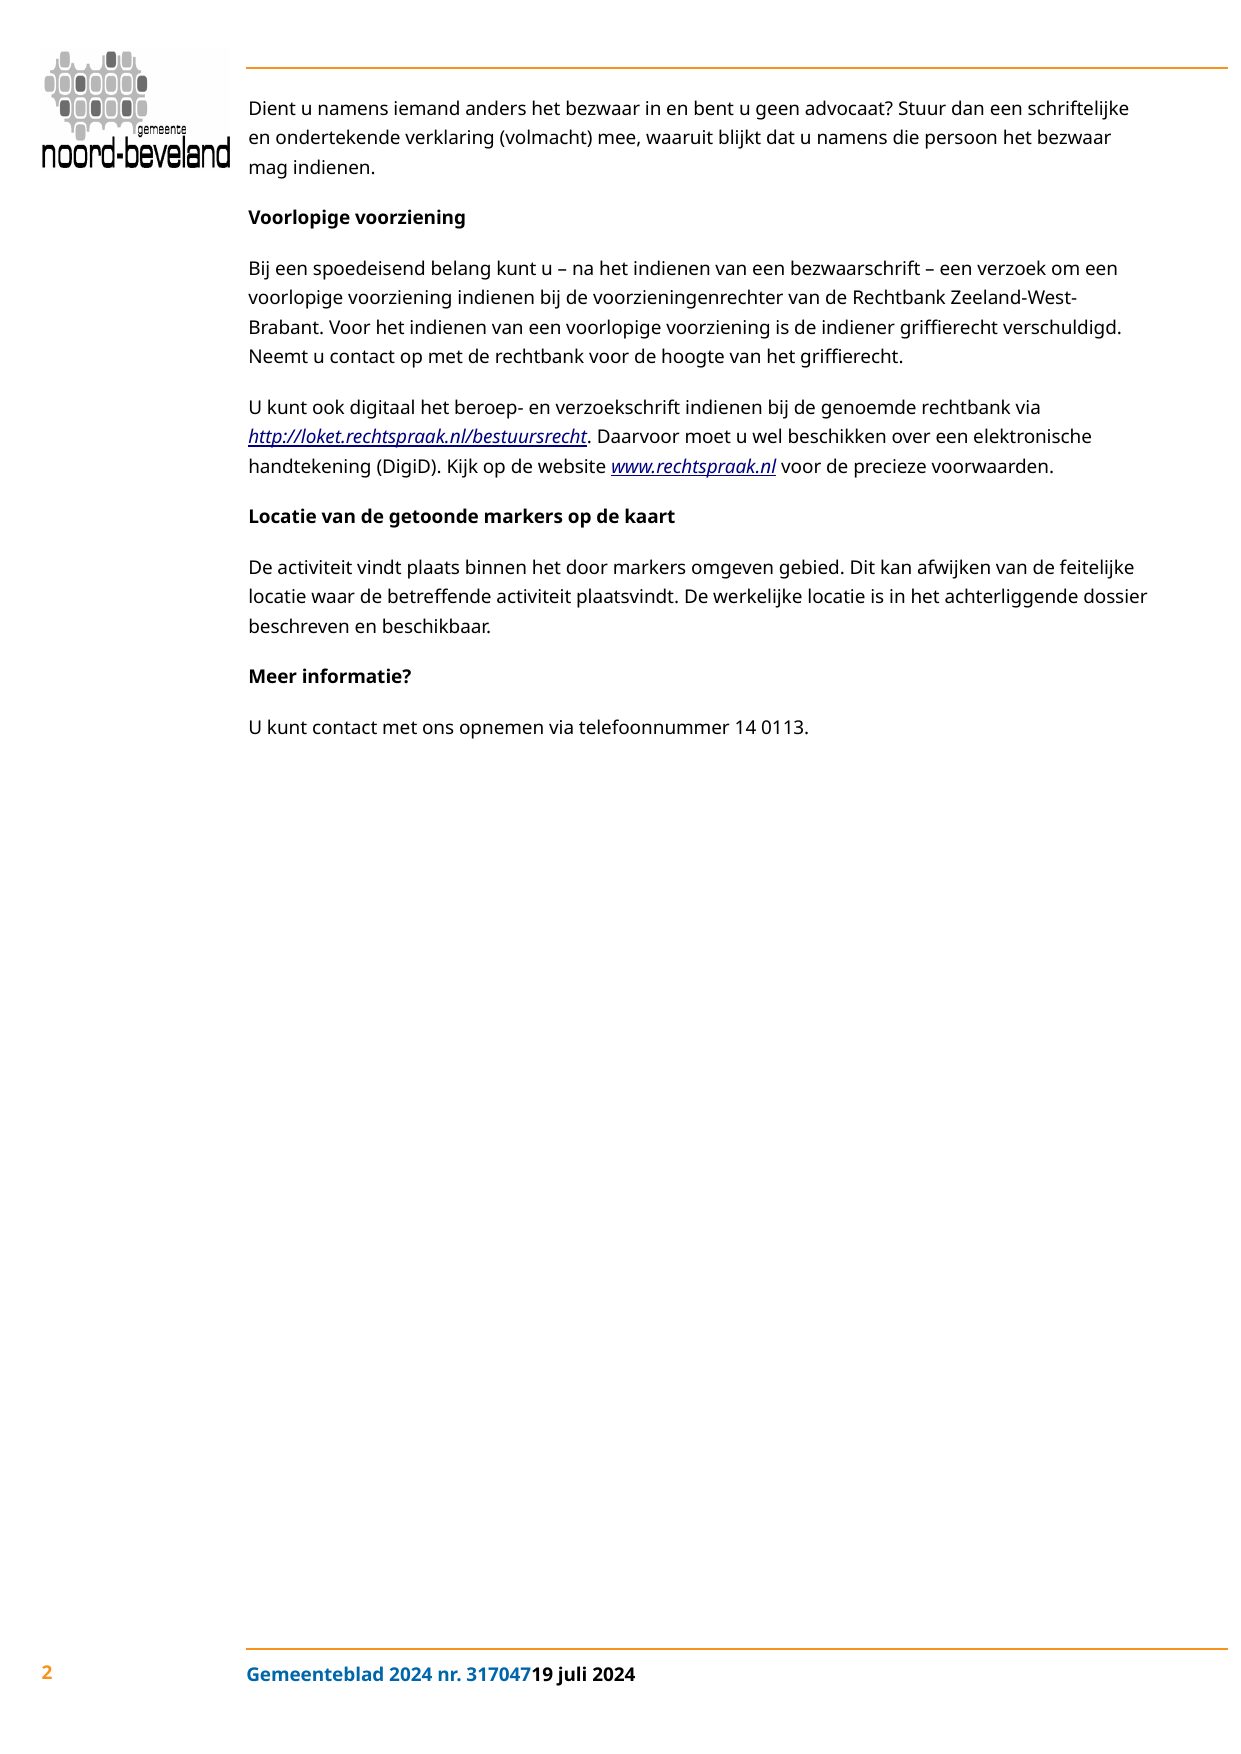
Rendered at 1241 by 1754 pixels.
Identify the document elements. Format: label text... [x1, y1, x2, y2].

picture [41, 47, 231, 172]
text Meer informatie? [248, 663, 1152, 689]
text U kunt contact met ons opnemen via telefoonnummer 14 0113. [248, 714, 1152, 740]
text Dient u namens iemand anders het bezwaar in en bent u geen advocaat? Stuur dan een schriftelijke en ondertekende verklaring (volmacht) mee, waaruit blijkt dat u namens die persoon het bezwaar mag indienen. [248, 95, 1152, 180]
text Locatie van de getoonde markers op de kaart [248, 503, 1152, 529]
text Voorlopige voorziening [248, 204, 1152, 230]
text De activiteit vindt plaats binnen het door markers omgeven gebied. Dit kan afwijken van de feitelijke locatie waar de betreffende activiteit plaatsvindt. De werkelijke locatie is in het achterliggende dossier beschreven en beschikbaar. [248, 554, 1152, 639]
text U kunt ook digitaal het beroep- en verzoekschrift indienen bij de genoemde rechtbank via http://loket.rechtspraak.nl/bestuursrecht. Daarvoor moet u wel beschikken over een elektronische handtekening (DigiD). Kijk op de website www.rechtspraak.nl voor de precieze voorwaarden. [248, 394, 1152, 479]
text Bij een spoedeisend belang kunt u – na het indienen van een bezwaarschrift – een verzoek om een voorlopige voorziening indienen bij de voorzieningenrechter van de Rechtbank Zeeland-West-Brabant. Voor het indienen van een voorlopige voorziening is de indiener griffierecht verschuldigd. Neemt u contact op met de rechtbank voor de hoogte van het griffierecht. [248, 255, 1152, 369]
